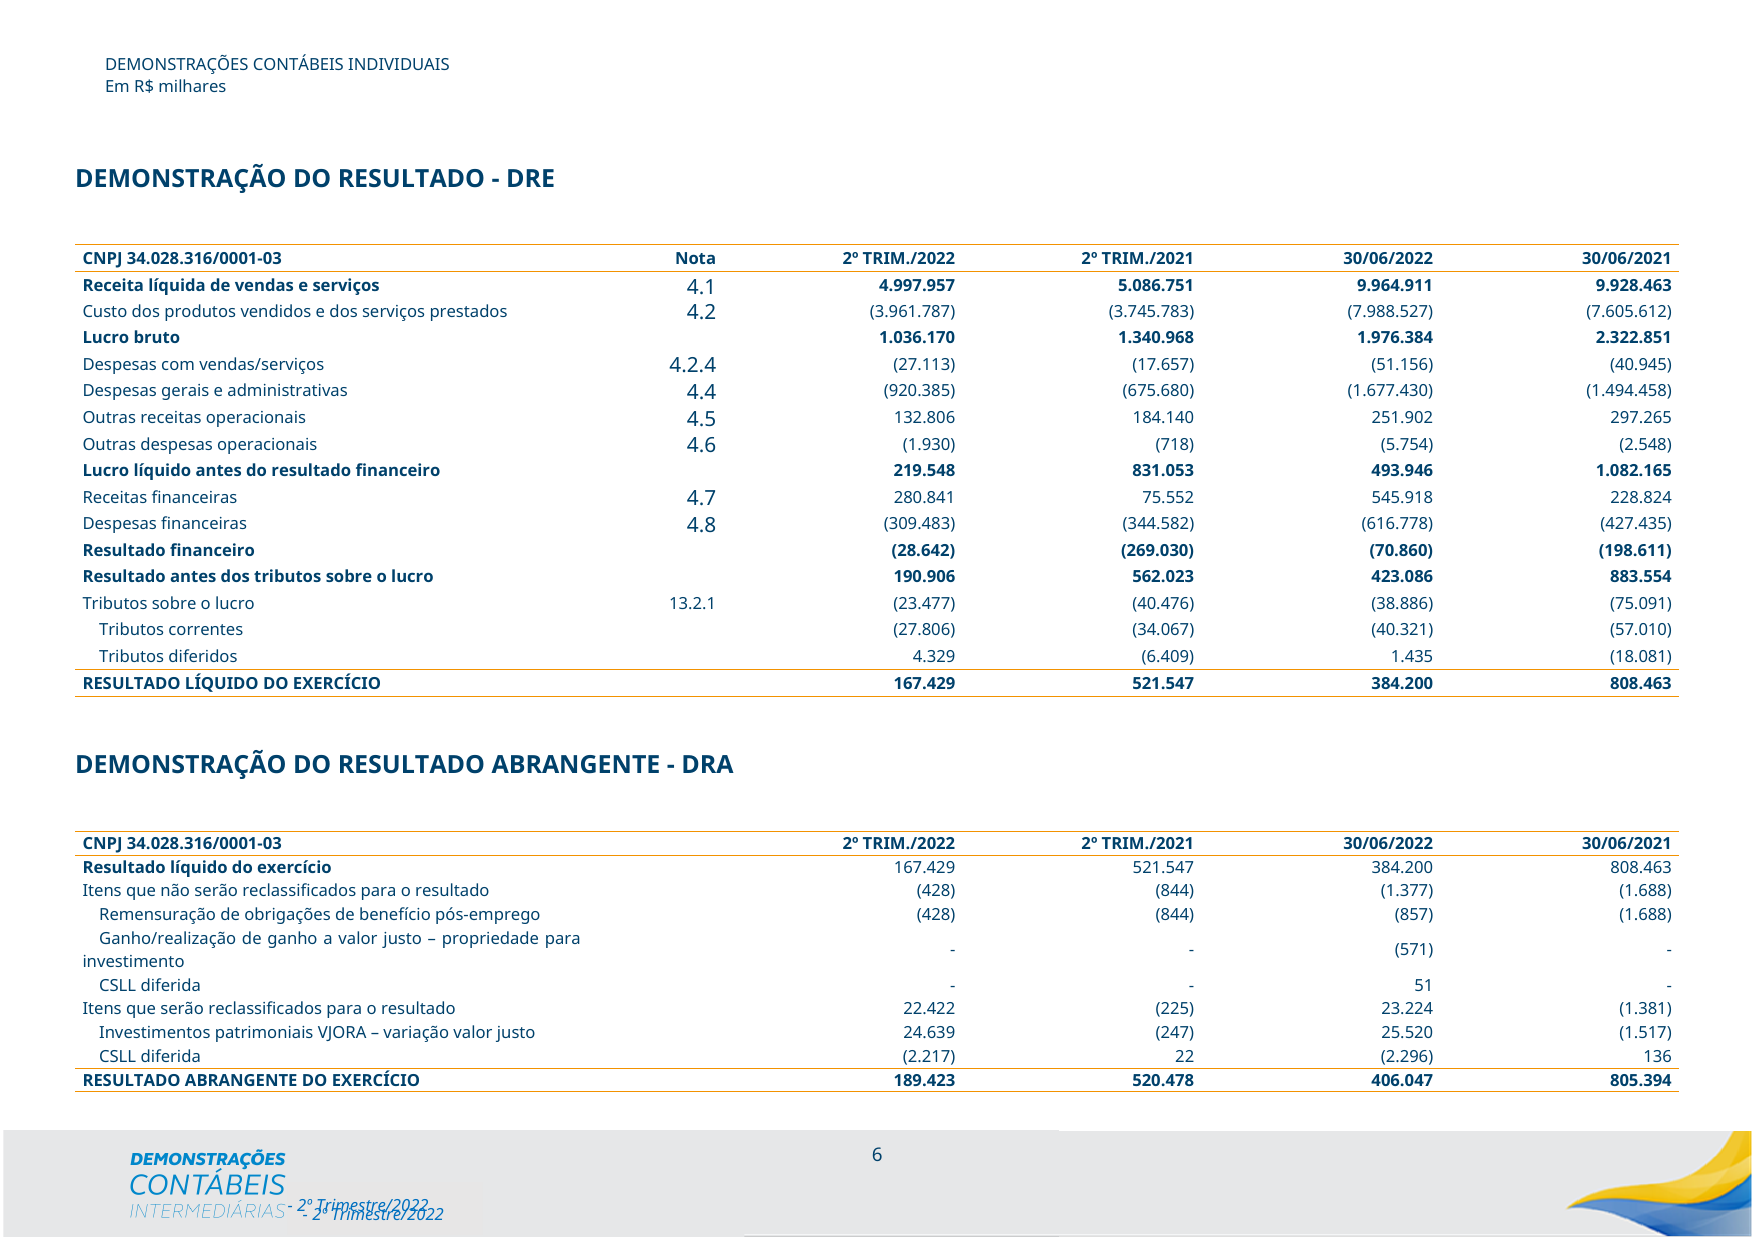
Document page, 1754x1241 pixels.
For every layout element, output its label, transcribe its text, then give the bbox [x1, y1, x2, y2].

table_cell (427.435) [1440, 510, 1679, 536]
table_cell Ganho/realização de ganho a valor justo – propriedade para investimento [75, 926, 588, 973]
table_cell 545.918 [1201, 483, 1440, 510]
table_cell 808.463 [1440, 670, 1679, 696]
table_cell (247) [963, 1020, 1201, 1044]
table_cell 4.5 [589, 404, 723, 430]
table_cell [589, 1044, 723, 1067]
table_cell (17.657) [963, 351, 1201, 377]
table_cell [589, 926, 723, 973]
table_cell [589, 616, 723, 643]
table_cell Itens que serão reclassificados para o resultado [75, 996, 588, 1020]
table_cell (2.296) [1201, 1044, 1440, 1067]
table_cell (1.677.430) [1201, 377, 1440, 404]
table_cell (40.321) [1201, 616, 1440, 643]
table_cell 883.554 [1440, 563, 1679, 589]
table_cell 5.086.751 [963, 272, 1201, 297]
table_cell 280.841 [723, 483, 962, 510]
table_cell (70.860) [1201, 536, 1440, 563]
table_cell Custo dos produtos vendidos e dos serviços prestados [75, 298, 588, 324]
table_cell [589, 563, 723, 589]
table_cell 808.463 [1440, 856, 1679, 878]
table_cell - [1440, 926, 1679, 973]
table_cell [589, 878, 723, 902]
table_header Nota [589, 245, 723, 271]
table_cell 136 [1440, 1044, 1679, 1067]
table_cell 132.806 [723, 404, 962, 430]
table_cell 1.340.968 [963, 324, 1201, 351]
table_cell [589, 643, 723, 669]
table_cell Resultado financeiro [75, 536, 588, 563]
table_cell - [963, 926, 1201, 973]
table_cell (40.476) [963, 590, 1201, 616]
table_cell 167.429 [723, 856, 962, 878]
table_cell (344.582) [963, 510, 1201, 536]
table_cell (1.494.458) [1440, 377, 1679, 404]
table_cell 4.6 [589, 430, 723, 457]
table_cell Lucro líquido antes do resultado financeiro [75, 457, 588, 483]
table_cell 189.423 [723, 1069, 962, 1091]
table_cell 4.7 [589, 483, 723, 510]
table_cell - [723, 926, 962, 973]
table_cell (616.778) [1201, 510, 1440, 536]
table_header 30/06/2021 [1440, 832, 1679, 854]
table_cell Investimentos patrimoniais VJORA – variação valor justo [75, 1020, 588, 1044]
table_cell RESULTADO LÍQUIDO DO EXERCÍCIO [75, 670, 588, 696]
table_header 2º TRIM./2022 [723, 245, 962, 271]
table_header 30/06/2022 [1201, 245, 1440, 271]
table_cell 423.086 [1201, 563, 1440, 589]
table_cell - [1440, 973, 1679, 996]
table_cell [589, 856, 723, 878]
table_cell 22.422 [723, 996, 962, 1020]
table_cell [589, 324, 723, 351]
table_cell Resultado líquido do exercício [75, 856, 588, 878]
table_cell 4.2 [589, 298, 723, 324]
table_cell (2.217) [723, 1044, 962, 1067]
table_cell 22 [963, 1044, 1201, 1067]
table_cell (34.067) [963, 616, 1201, 643]
table_cell (1.930) [723, 430, 962, 457]
table_cell [589, 902, 723, 926]
table_cell CSLL diferida [75, 1044, 588, 1067]
table_header 2º TRIM./2021 [963, 245, 1201, 271]
table_cell 9.928.463 [1440, 272, 1679, 297]
table_cell 190.906 [723, 563, 962, 589]
table_cell Tributos diferidos [75, 643, 588, 669]
table_cell (75.091) [1440, 590, 1679, 616]
table_cell 251.902 [1201, 404, 1440, 430]
table_cell Despesas gerais e administrativas [75, 377, 588, 404]
table_cell (7.605.612) [1440, 298, 1679, 324]
table_cell 520.478 [963, 1069, 1201, 1091]
table_cell (571) [1201, 926, 1440, 973]
table_cell 831.053 [963, 457, 1201, 483]
table_cell 4.2.4 [589, 351, 723, 377]
table_cell (27.806) [723, 616, 962, 643]
table_cell Despesas com vendas/serviços [75, 351, 588, 377]
table_cell Itens que não serão reclassificados para o resultado [75, 878, 588, 902]
table_cell (3.961.787) [723, 298, 962, 324]
table_cell - [963, 973, 1201, 996]
table_cell Outras despesas operacionais [75, 430, 588, 457]
table_cell (718) [963, 430, 1201, 457]
table_cell (1.688) [1440, 902, 1679, 926]
table_cell 562.023 [963, 563, 1201, 589]
table_cell 75.552 [963, 483, 1201, 510]
table_header 2º TRIM./2021 [963, 832, 1201, 854]
table_cell 4.1 [589, 272, 723, 297]
subtitle DEMONSTRAÇÃO DO RESULTADO - DRE [75, 160, 1679, 194]
table_cell 23.224 [1201, 996, 1440, 1020]
table_cell 24.639 [723, 1020, 962, 1044]
table_cell (1.377) [1201, 878, 1440, 902]
table_cell 805.394 [1440, 1069, 1679, 1091]
table_cell 2.322.851 [1440, 324, 1679, 351]
table_cell (2.548) [1440, 430, 1679, 457]
table_cell (57.010) [1440, 616, 1679, 643]
table_cell (5.754) [1201, 430, 1440, 457]
table_cell RESULTADO ABRANGENTE DO EXERCÍCIO [75, 1069, 588, 1091]
table_cell - [723, 973, 962, 996]
table_header CNPJ 34.028.316/0001-03 [75, 832, 588, 854]
table_cell [589, 536, 723, 563]
picture [3, 1130, 1754, 1237]
subtitle DEMONSTRAÇÃO DO RESULTADO ABRANGENTE - DRA [75, 747, 1679, 781]
table_cell 167.429 [723, 670, 962, 696]
table_cell Despesas financeiras [75, 510, 588, 536]
table_cell Tributos correntes [75, 616, 588, 643]
table_cell 9.964.911 [1201, 272, 1440, 297]
table_cell Tributos sobre o lucro [75, 590, 588, 616]
table_cell 1.435 [1201, 643, 1440, 669]
table_cell (18.081) [1440, 643, 1679, 669]
table_cell (675.680) [963, 377, 1201, 404]
table_cell (51.156) [1201, 351, 1440, 377]
table_cell 297.265 [1440, 404, 1679, 430]
table_cell 521.547 [963, 856, 1201, 878]
table_header 2º TRIM./2022 [723, 832, 962, 854]
table_cell 25.520 [1201, 1020, 1440, 1044]
table_cell 384.200 [1201, 856, 1440, 878]
table_cell 384.200 [1201, 670, 1440, 696]
table_cell (225) [963, 996, 1201, 1020]
table_cell (1.381) [1440, 996, 1679, 1020]
table_cell (40.945) [1440, 351, 1679, 377]
table_cell 184.140 [963, 404, 1201, 430]
table_cell [589, 996, 723, 1020]
table_cell (309.483) [723, 510, 962, 536]
table_cell (844) [963, 902, 1201, 926]
table_cell Lucro bruto [75, 324, 588, 351]
table_cell (198.611) [1440, 536, 1679, 563]
table_cell (857) [1201, 902, 1440, 926]
table_cell Remensuração de obrigações de benefício pós-emprego [75, 902, 588, 926]
table_cell Receita líquida de vendas e serviços [75, 272, 588, 297]
table_cell 1.036.170 [723, 324, 962, 351]
table_cell (38.886) [1201, 590, 1440, 616]
table_cell (3.745.783) [963, 298, 1201, 324]
table_cell [589, 973, 723, 996]
table_cell (6.409) [963, 643, 1201, 669]
table_cell 4.329 [723, 643, 962, 669]
table_header CNPJ 34.028.316/0001-03 [75, 245, 588, 271]
table_cell 219.548 [723, 457, 962, 483]
table_cell 1.082.165 [1440, 457, 1679, 483]
table_cell 51 [1201, 973, 1440, 996]
table_cell Receitas financeiras [75, 483, 588, 510]
table_cell CSLL diferida [75, 973, 588, 996]
table_cell (27.113) [723, 351, 962, 377]
table_cell (23.477) [723, 590, 962, 616]
table_cell Outras receitas operacionais [75, 404, 588, 430]
table_cell Resultado antes dos tributos sobre o lucro [75, 563, 588, 589]
table_cell (7.988.527) [1201, 298, 1440, 324]
table_cell [589, 1020, 723, 1044]
table_cell 4.997.957 [723, 272, 962, 297]
table_cell 228.824 [1440, 483, 1679, 510]
table_header 30/06/2022 [1201, 832, 1440, 854]
table_cell (920.385) [723, 377, 962, 404]
table_cell (269.030) [963, 536, 1201, 563]
table_cell [589, 1069, 723, 1091]
table_cell (844) [963, 878, 1201, 902]
table_header 30/06/2021 [1440, 245, 1679, 271]
table_cell 13.2.1 [589, 590, 723, 616]
table_cell (1.688) [1440, 878, 1679, 902]
table_cell 4.4 [589, 377, 723, 404]
table_cell 1.976.384 [1201, 324, 1440, 351]
table_cell (428) [723, 878, 962, 902]
table_cell 4.8 [589, 510, 723, 536]
table_cell [589, 670, 723, 696]
table_cell (428) [723, 902, 962, 926]
table_header [589, 832, 723, 854]
table_cell 521.547 [963, 670, 1201, 696]
table_cell (1.517) [1440, 1020, 1679, 1044]
table_cell 406.047 [1201, 1069, 1440, 1091]
table_cell (28.642) [723, 536, 962, 563]
table_cell 493.946 [1201, 457, 1440, 483]
table_cell [589, 457, 723, 483]
